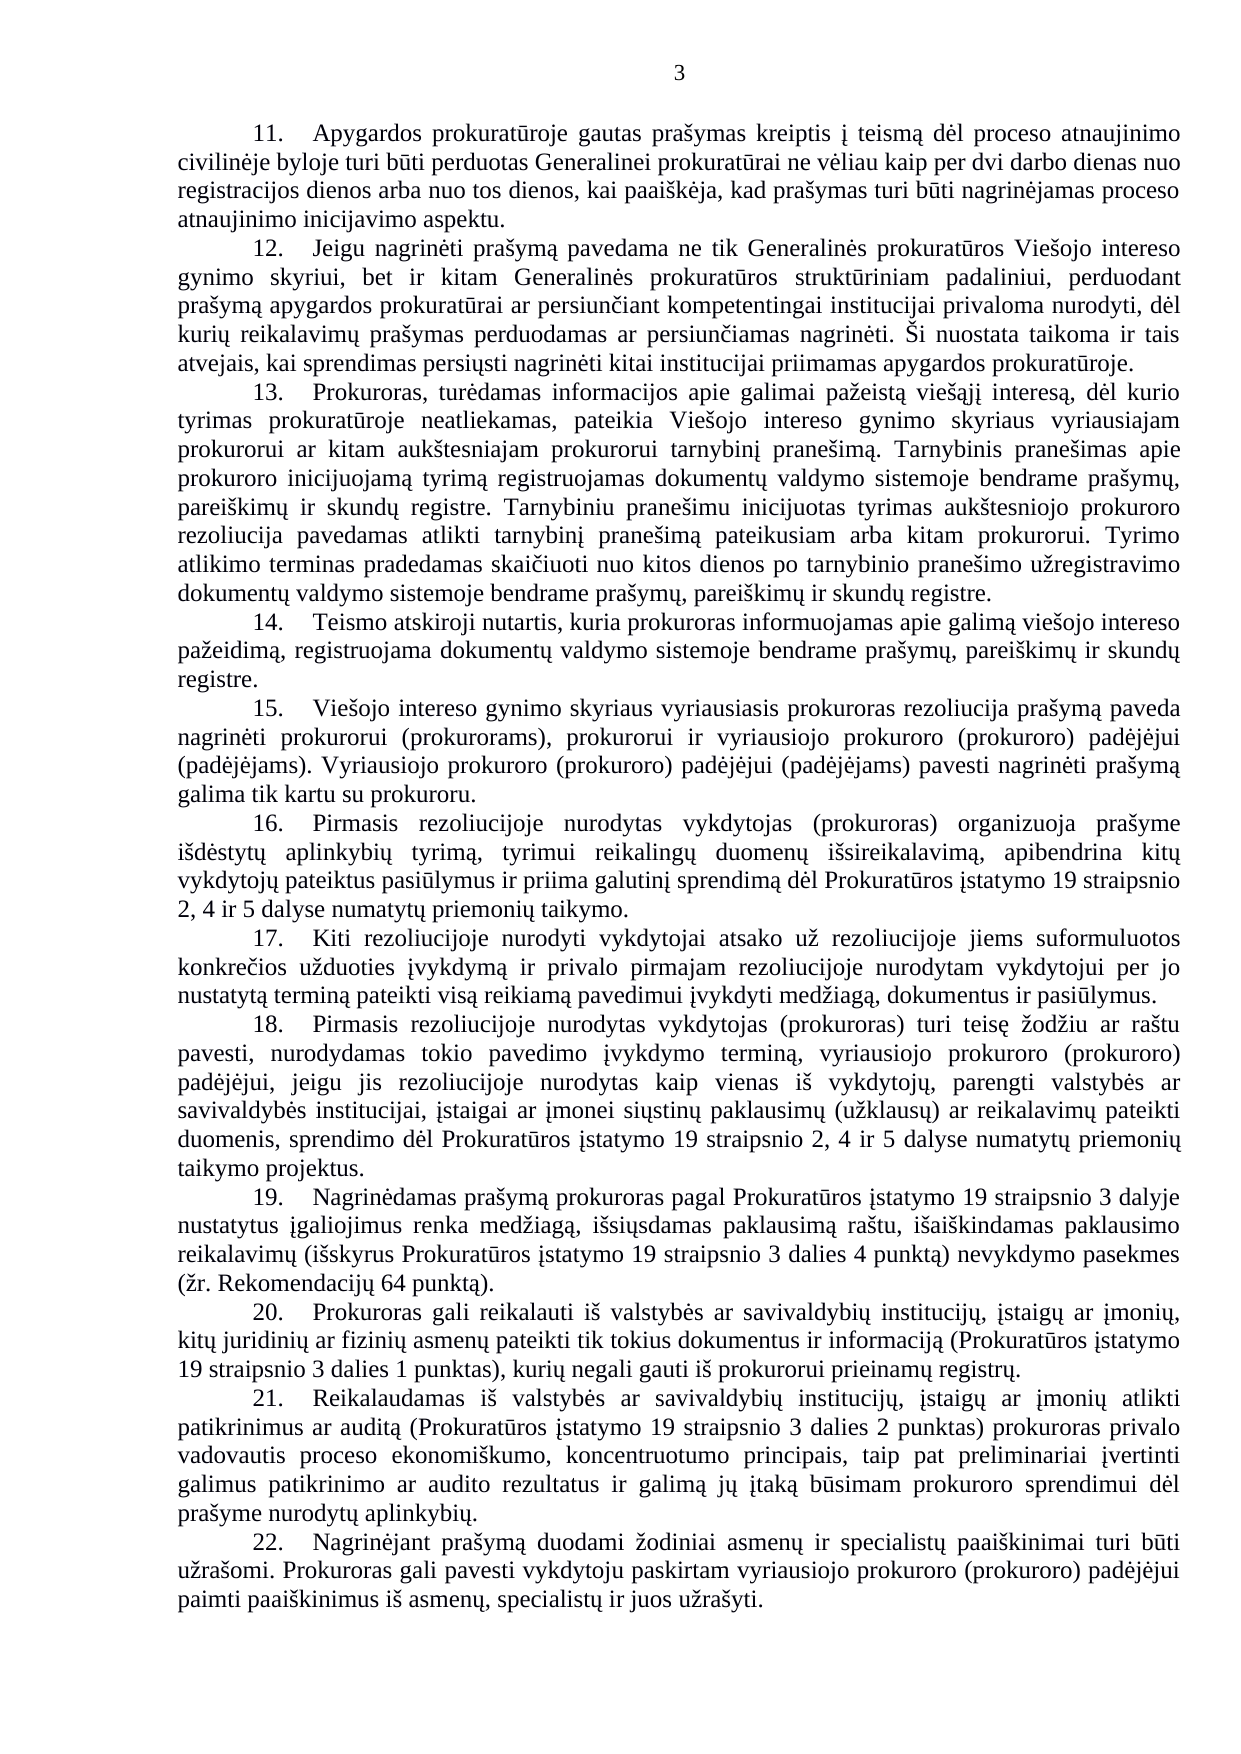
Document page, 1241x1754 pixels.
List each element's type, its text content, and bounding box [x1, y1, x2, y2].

text 18. Pirmasis rezoliucijoje nurodytas vykdytojas (prokuroras) turi teisę žodžiu ar raštu pavesti, nurodydamas tokio pavedimo įvykdymo terminą, vyriausiojo prokuroro (prokuroro) padėjėjui, jeigu jis rezoliucijoje nurodytas kaip vienas iš vykdytojų, parengti valstybės ar savivaldybės institucijai, įstaigai ar įmonei siųstinų paklausimų (užklausų) ar reikalavimų pateikti duomenis, sprendimo dėl Prokuratūros įstatymo 19 straipsnio 2, 4 ir 5 dalyse numatytų priemonių taikymo projektus. [177, 1009, 1181, 1182]
text 13. Prokuroras, turėdamas informacijos apie galimai pažeistą viešąjį interesą, dėl kurio tyrimas prokuratūroje neatliekamas, pateikia Viešojo intereso gynimo skyriaus vyriausiajam prokurorui ar kitam aukštesniajam prokurorui tarnybinį pranešimą. Tarnybinis pranešimas apie prokuroro inicijuojamą tyrimą registruojamas dokumentų valdymo sistemoje bendrame prašymų, pareiškimų ir skundų registre. Tarnybiniu pranešimu inicijuotas tyrimas aukštesniojo prokuroro rezoliucija pavedamas atlikti tarnybinį pranešimą pateikusiam arba kitam prokurorui. Tyrimo atlikimo terminas pradedamas skaičiuoti nuo kitos dienos po tarnybinio pranešimo užregistravimo dokumentų valdymo sistemoje bendrame prašymų, pareiškimų ir skundų registre. [177, 377, 1181, 607]
text 21. Reikalaudamas iš valstybės ar savivaldybių institucijų, įstaigų ar įmonių atlikti patikrinimus ar auditą (Prokuratūros įstatymo 19 straipsnio 3 dalies 2 punktas) prokuroras privalo vadovautis proceso ekonomiškumo, koncentruotumo principais, taip pat preliminariai įvertinti galimus patikrinimo ar audito rezultatus ir galimą jų įtaką būsimam prokuroro sprendimui dėl prašyme nurodytų aplinkybių. [177, 1383, 1181, 1527]
text 15. Viešojo intereso gynimo skyriaus vyriausiasis prokuroras rezoliucija prašymą paveda nagrinėti prokurorui (prokurorams), prokurorui ir vyriausiojo prokuroro (prokuroro) padėjėjui (padėjėjams). Vyriausiojo prokuroro (prokuroro) padėjėjui (padėjėjams) pavesti nagrinėti prašymą galima tik kartu su prokuroru. [177, 693, 1181, 808]
text 22. Nagrinėjant prašymą duodami žodiniai asmenų ir specialistų paaiškinimai turi būti užrašomi. Prokuroras gali pavesti vykdytoju paskirtam vyriausiojo prokuroro (prokuroro) padėjėjui paimti paaiškinimus iš asmenų, specialistų ir juos užrašyti. [177, 1527, 1181, 1613]
text 14. Teismo atskiroji nutartis, kuria prokuroras informuojamas apie galimą viešojo intereso pažeidimą, registruojama dokumentų valdymo sistemoje bendrame prašymų, pareiškimų ir skundų registre. [177, 607, 1181, 693]
text 20. Prokuroras gali reikalauti iš valstybės ar savivaldybių institucijų, įstaigų ar įmonių, kitų juridinių ar fizinių asmenų pateikti tik tokius dokumentus ir informaciją (Prokuratūros įstatymo 19 straipsnio 3 dalies 1 punktas), kurių negali gauti iš prokurorui prieinamų registrų. [177, 1297, 1181, 1383]
text 19. Nagrinėdamas prašymą prokuroras pagal Prokuratūros įstatymo 19 straipsnio 3 dalyje nustatytus įgaliojimus renka medžiagą, išsiųsdamas paklausimą raštu, išaiškindamas paklausimo reikalavimų (išskyrus Prokuratūros įstatymo 19 straipsnio 3 dalies 4 punktą) nevykdymo pasekmes (žr. Rekomendacijų 64 punktą). [177, 1182, 1181, 1297]
text 12. Jeigu nagrinėti prašymą pavedama ne tik Generalinės prokuratūros Viešojo intereso gynimo skyriui, bet ir kitam Generalinės prokuratūros struktūriniam padaliniui, perduodant prašymą apygardos prokuratūrai ar persiunčiant kompetentingai institucijai privaloma nurodyti, dėl kurių reikalavimų prašymas perduodamas ar persiunčiamas nagrinėti. Ši nuostata taikoma ir tais atvejais, kai sprendimas persiųsti nagrinėti kitai institucijai priimamas apygardos prokuratūroje. [177, 233, 1181, 377]
text 17. Kiti rezoliucijoje nurodyti vykdytojai atsako už rezoliucijoje jiems suformuluotos konkrečios užduoties įvykdymą ir privalo pirmajam rezoliucijoje nurodytam vykdytojui per jo nustatytą terminą pateikti visą reikiamą pavedimui įvykdyti medžiagą, dokumentus ir pasiūlymus. [177, 923, 1181, 1009]
text 11. Apygardos prokuratūroje gautas prašymas kreiptis į teismą dėl proceso atnaujinimo civilinėje byloje turi būti perduotas Generalinei prokuratūrai ne vėliau kaip per dvi darbo dienas nuo registracijos dienos arba nuo tos dienos, kai paaiškėja, kad prašymas turi būti nagrinėjamas proceso atnaujinimo inicijavimo aspektu. [177, 118, 1181, 233]
text 16. Pirmasis rezoliucijoje nurodytas vykdytojas (prokuroras) organizuoja prašyme išdėstytų aplinkybių tyrimą, tyrimui reikalingų duomenų išsireikalavimą, apibendrina kitų vykdytojų pateiktus pasiūlymus ir priima galutinį sprendimą dėl Prokuratūros įstatymo 19 straipsnio 2, 4 ir 5 dalyse numatytų priemonių taikymo. [177, 808, 1181, 923]
